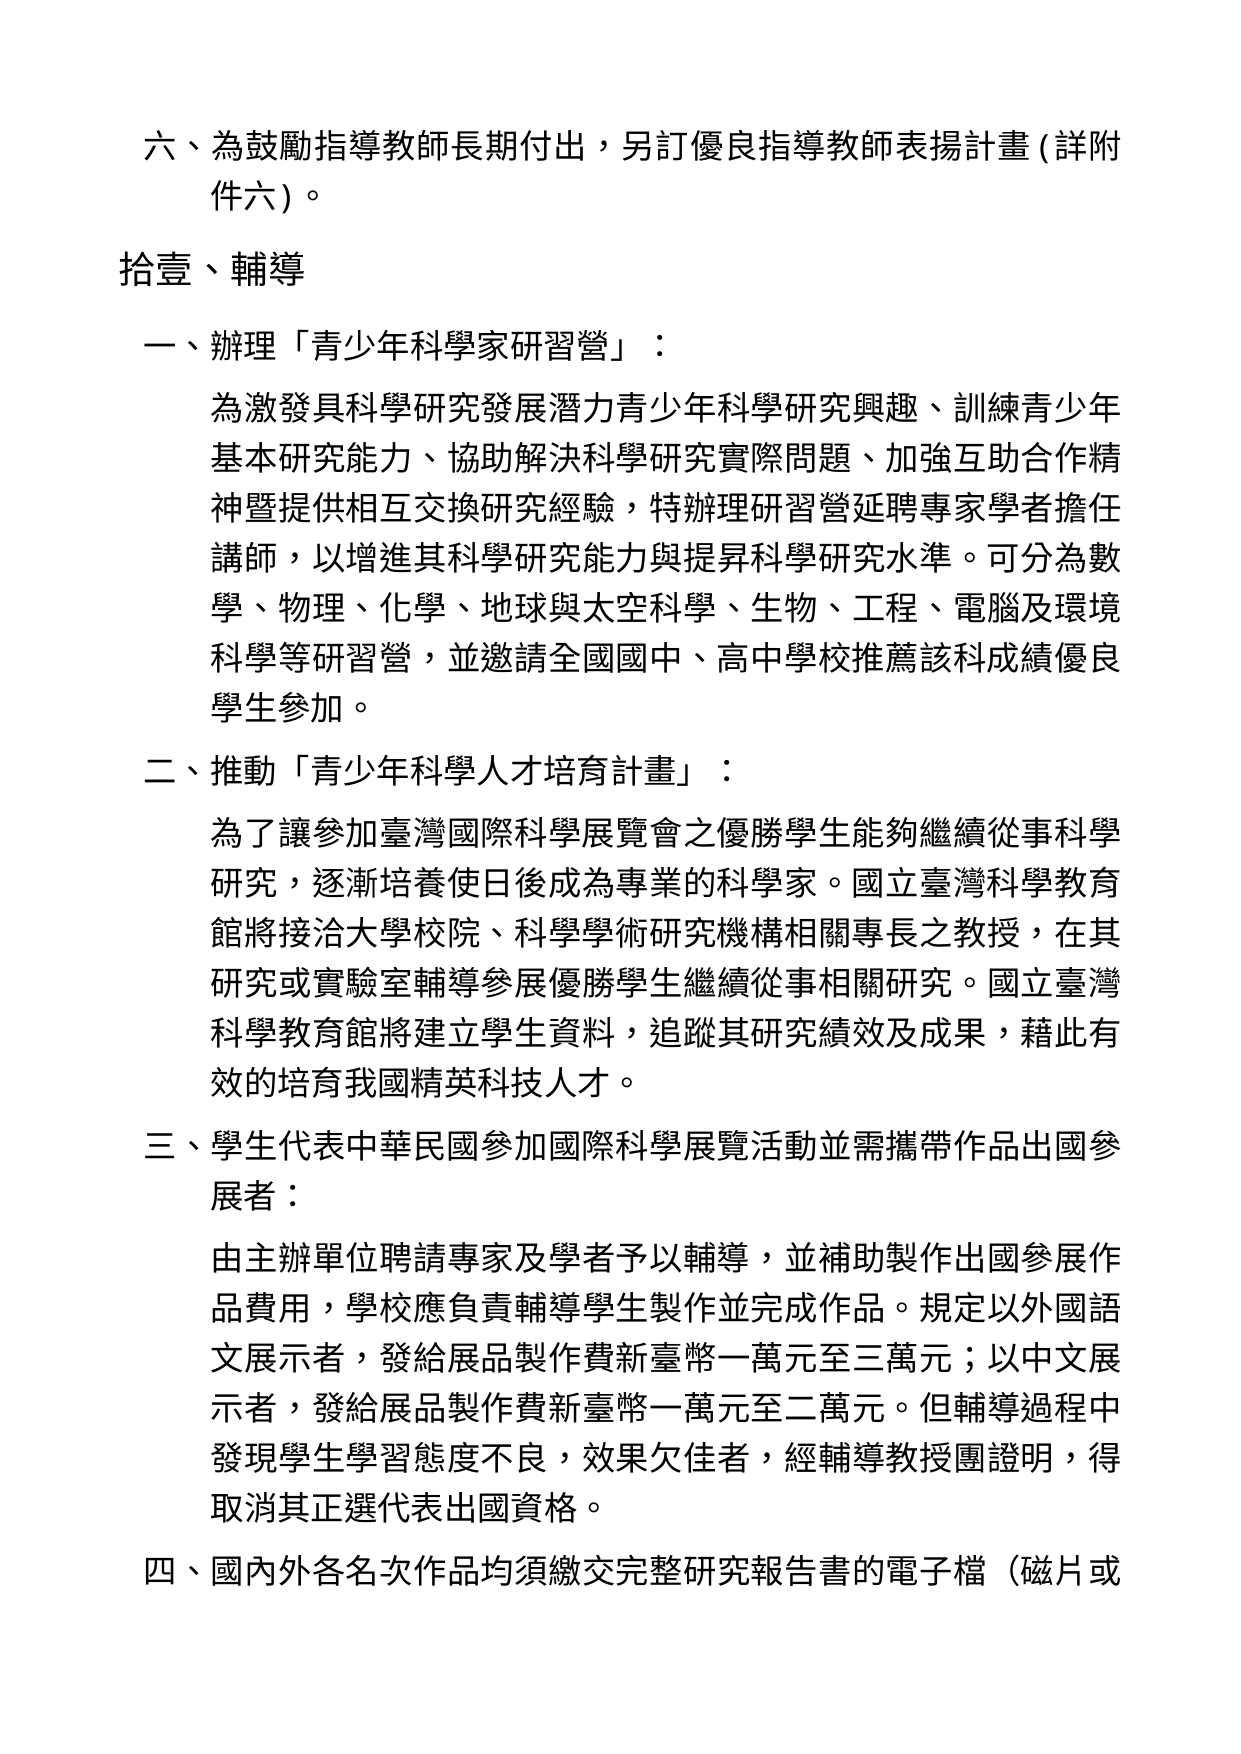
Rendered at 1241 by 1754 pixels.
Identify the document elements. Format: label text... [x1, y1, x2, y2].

text 三、學生代表中華民國參加國際科學展覽活動並需攜帶作品出國參展者： [143, 1118, 1122, 1218]
text 一、辦理「青少年科學家研習營」： [143, 318, 1122, 368]
text 四、國內外各名次作品均須繳交完整研究報告書的電子檔（磁片或 [143, 1543, 1122, 1593]
text 為激發具科學研究發展潛力青少年科學研究興趣、訓練青少年基本研究能力、協助解決科學研究實際問題、加強互助合作精神暨提供相互交換研究經驗，特辦理研習營延聘專家學者擔任講師，以增進其科學研究能力與提昇科學研究水準。可分為數學、物理、化學、地球與太空科學、生物、工程、電腦及環境科學等研習營，並邀請全國國中、高中學校推薦該科成績優良學生參加。 [211, 381, 1122, 731]
text 拾壹、輔導 [118, 243, 1122, 293]
text 由主辦單位聘請專家及學者予以輔導，並補助製作出國參展作品費用，學校應負責輔導學生製作並完成作品。規定以外國語文展示者，發給展品製作費新臺幣一萬元至三萬元；以中文展示者，發給展品製作費新臺幣一萬元至二萬元。但輔導過程中發現學生學習態度不良，效果欠佳者，經輔導教授團證明，得取消其正選代表出國資格。 [211, 1231, 1122, 1531]
text 六、為鼓勵指導教師長期付出，另訂優良指導教師表揚計畫(詳附件六)。 [143, 118, 1122, 218]
text 為了讓參加臺灣國際科學展覽會之優勝學生能夠繼續從事科學研究，逐漸培養使日後成為專業的科學家。國立臺灣科學教育館將接洽大學校院、科學學術研究機構相關專長之教授，在其研究或實驗室輔導參展優勝學生繼續從事相關研究。國立臺灣科學教育館將建立學生資料，追蹤其研究績效及成果，藉此有效的培育我國精英科技人才。 [211, 806, 1122, 1106]
text 二、推動「青少年科學人才培育計畫」： [143, 743, 1122, 793]
